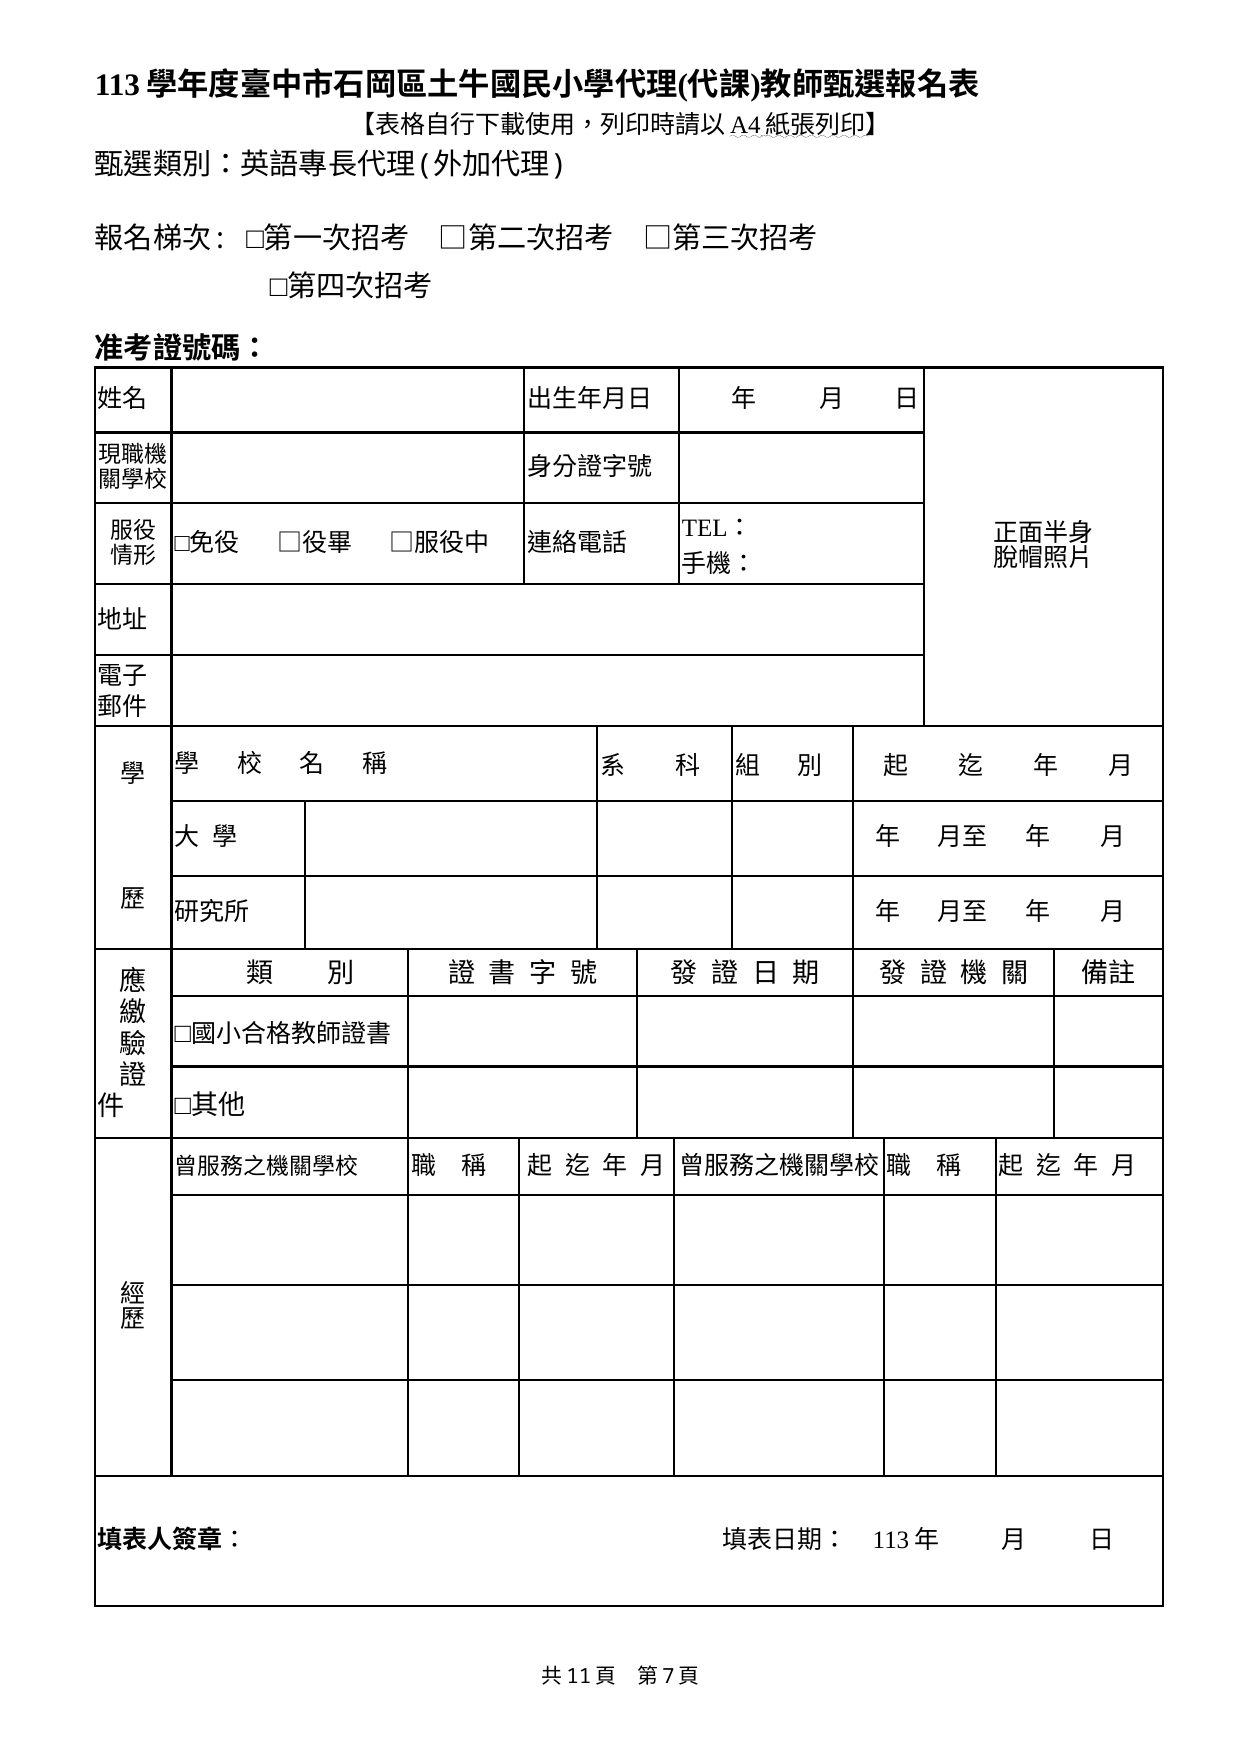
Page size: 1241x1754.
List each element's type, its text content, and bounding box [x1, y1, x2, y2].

table_cell [680, 434, 923, 502]
table_cell [1055, 997, 1162, 1065]
table_cell 電子郵件 [96, 656, 170, 725]
table_cell 起 迄 年 月 [854, 727, 1162, 799]
table_cell 曾服務之機關學校 [675, 1139, 883, 1194]
table_cell 地址 [96, 585, 170, 654]
table_cell [173, 1381, 407, 1474]
table_cell [638, 997, 852, 1065]
table_cell 身分證字號 [525, 434, 678, 502]
table_cell □其他 [173, 1068, 407, 1137]
table_cell □免役 □役畢 □服役中 [173, 504, 523, 583]
table_cell [173, 585, 923, 654]
table_cell 應 繳 驗 證 件 [96, 950, 170, 1137]
table_cell [520, 1286, 673, 1379]
table_cell [598, 877, 731, 948]
table_cell 服役 情形 [96, 504, 170, 583]
table_cell 研究所 [173, 877, 304, 948]
table_cell [173, 434, 523, 502]
table_cell 發 證 機 關 [854, 950, 1053, 995]
table_header 姓名 [96, 369, 170, 431]
text 【表格自行下載使用，列印時請以A4紙張列印】 [94, 104, 1146, 141]
text 113學年度臺中市石岡區土牛國民小學代理(代課)教師甄選報名表 [94, 59, 1146, 104]
table_cell 證 書 字 號 [409, 950, 636, 995]
table_cell [173, 1196, 407, 1283]
text 甄選類別：英語專長代理(外加代理) [94, 141, 1146, 183]
table_cell 大 學 [173, 802, 304, 875]
table_cell [520, 1196, 673, 1283]
table_cell 經 歷 [96, 1139, 170, 1474]
table_cell [306, 802, 596, 875]
text 准考證號碼： [94, 324, 1046, 366]
table_cell [1055, 1068, 1162, 1137]
table_cell [409, 1196, 518, 1283]
table_cell [854, 1068, 1053, 1137]
table_cell [997, 1196, 1162, 1283]
table_cell TEL： 手機： [680, 504, 923, 583]
table_cell 起 迄 年 月 [997, 1139, 1162, 1194]
table_cell 填表人簽章： 填表日期： 113年 月 日 [96, 1477, 1162, 1604]
table_cell 職 稱 [885, 1139, 995, 1194]
table_cell [733, 802, 852, 875]
table_cell [409, 1286, 518, 1379]
table_cell 職 稱 [409, 1139, 518, 1194]
table_header 年 月 日 [680, 369, 923, 431]
table_cell [173, 656, 923, 725]
table_cell 系 科 [598, 727, 731, 799]
table_header [173, 369, 523, 431]
table_cell [885, 1196, 995, 1283]
table_cell [409, 1381, 518, 1474]
table_cell [675, 1196, 883, 1283]
table_cell [997, 1286, 1162, 1379]
table_cell [173, 1286, 407, 1379]
table_cell [409, 997, 636, 1065]
table_cell 備註 [1055, 950, 1162, 995]
table_cell 年 月至 年 月 [854, 802, 1162, 875]
table_cell [733, 877, 852, 948]
table_cell [520, 1381, 673, 1474]
table_cell [306, 877, 596, 948]
text 報名梯次: □第一次招考 □第二次招考 □第三次招考 □第四次招考 [94, 214, 1146, 305]
table_cell [885, 1381, 995, 1474]
table_cell 連絡電話 [525, 504, 678, 583]
table_cell 組 別 [733, 727, 852, 799]
table_cell [598, 802, 731, 875]
table_cell [675, 1286, 883, 1379]
table_cell 起 迄 年 月 [520, 1139, 673, 1194]
table_cell [885, 1286, 995, 1379]
table_cell 學 校 名 稱 [173, 727, 596, 799]
table_cell 現職機關學校 [96, 434, 170, 502]
table_cell [675, 1381, 883, 1474]
table_header 出生年月日 [525, 369, 678, 431]
table_cell 學 歷 [96, 727, 170, 948]
table_header 正面半身 脫帽照片 [925, 369, 1162, 725]
table_cell [638, 1068, 852, 1137]
table_cell [409, 1068, 636, 1137]
table_cell 年 月至 年 月 [854, 877, 1162, 948]
table_cell 類 別 [173, 950, 407, 995]
table_cell [854, 997, 1053, 1065]
table_cell [997, 1381, 1162, 1474]
table_cell 發 證 日 期 [638, 950, 852, 995]
table_cell 曾服務之機關學校 [173, 1139, 407, 1194]
table_cell □國小合格教師證書 [173, 997, 407, 1065]
